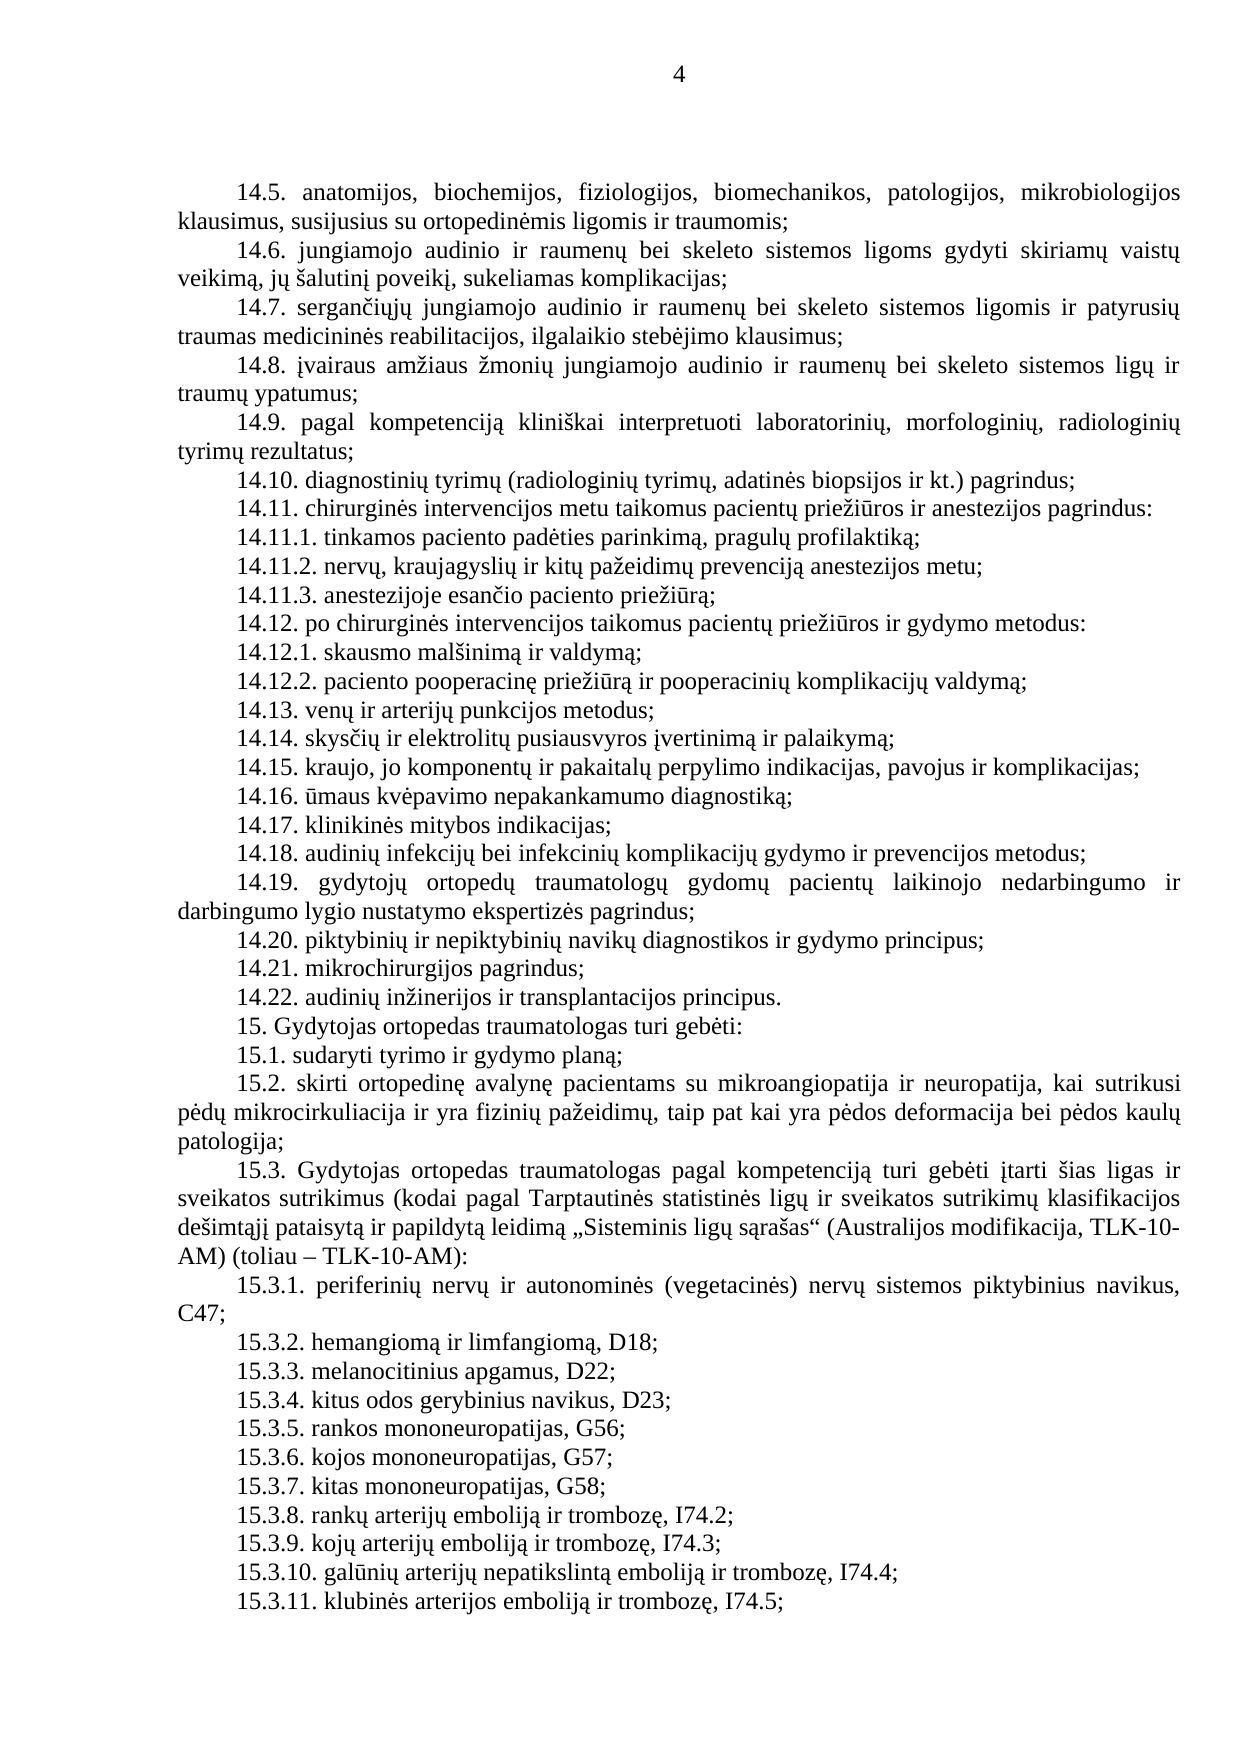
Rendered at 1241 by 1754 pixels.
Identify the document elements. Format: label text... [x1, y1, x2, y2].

text 14.9. pagal kompetenciją kliniškai interpretuoti laboratorinių, morfologinių, radiologinių tyrimų rezultatus; [177, 407, 1181, 465]
text 14.11. chirurginės intervencijos metu taikomus pacientų priežiūros ir anestezijos pagrindus: [177, 493, 1181, 522]
text 14.18. audinių infekcijų bei infekcinių komplikacijų gydymo ir prevencijos metodus; [177, 838, 1181, 867]
text 14.5. anatomijos, biochemijos, fiziologijos, biomechanikos, patologijos, mikrobiologijos klausimus, susijusius su ortopedinėmis ligomis ir traumomis; [177, 177, 1181, 235]
text 14.21. mikrochirurgijos pagrindus; [177, 953, 1181, 982]
text 15.3.4. kitus odos gerybinius navikus, D23; [177, 1385, 1181, 1413]
text 14.12.2. paciento pooperacinę priežiūrą ir pooperacinių komplikacijų valdymą; [177, 666, 1181, 695]
text 14.11.2. nervų, kraujagyslių ir kitų pažeidimų prevenciją anestezijos metu; [177, 551, 1181, 580]
text 15.3.6. kojos mononeuropatijas, G57; [177, 1442, 1181, 1471]
text 14.8. įvairaus amžiaus žmonių jungiamojo audinio ir raumenų bei skeleto sistemos ligų ir traumų ypatumus; [177, 350, 1181, 407]
text 15.3.11. klubinės arterijos emboliją ir trombozę, I74.5; [177, 1586, 1181, 1615]
text 14.7. sergančiųjų jungiamojo audinio ir raumenų bei skeleto sistemos ligomis ir patyrusių traumas medicininės reabilitacijos, ilgalaikio stebėjimo klausimus; [177, 292, 1181, 350]
text 15.3.10. galūnių arterijų nepatikslintą emboliją ir trombozę, I74.4; [177, 1557, 1181, 1586]
text 15.3.7. kitas mononeuropatijas, G58; [177, 1471, 1181, 1500]
text 14.12. po chirurginės intervencijos taikomus pacientų priežiūros ir gydymo metodus: [177, 608, 1181, 637]
text 14.19. gydytojų ortopedų traumatologų gydomų pacientų laikinojo nedarbingumo ir darbingumo lygio nustatymo ekspertizės pagrindus; [177, 867, 1181, 925]
text 15.3.1. periferinių nervų ir autonominės (vegetacinės) nervų sistemos piktybinius navikus, C47; [177, 1270, 1181, 1327]
text 14.6. jungiamojo audinio ir raumenų bei skeleto sistemos ligoms gydyti skiriamų vaistų veikimą, jų šalutinį poveikį, sukeliamas komplikacijas; [177, 235, 1181, 292]
text 14.14. skysčių ir elektrolitų pusiausvyros įvertinimą ir palaikymą; [177, 723, 1181, 752]
text 14.13. venų ir arterijų punkcijos metodus; [177, 695, 1181, 723]
text 15. Gydytojas ortopedas traumatologas turi gebėti: [177, 1011, 1181, 1040]
text 14.15. kraujo, jo komponentų ir pakaitalų perpylimo indikacijas, pavojus ir komplikacijas; [177, 752, 1181, 781]
text 15.3.3. melanocitinius apgamus, D22; [177, 1356, 1181, 1385]
text 15.1. sudaryti tyrimo ir gydymo planą; [177, 1040, 1181, 1068]
text 14.11.1. tinkamos paciento padėties parinkimą, pragulų profilaktiką; [177, 522, 1181, 551]
text 15.3.8. rankų arterijų emboliją ir trombozę, I74.2; [177, 1500, 1181, 1528]
text 14.10. diagnostinių tyrimų (radiologinių tyrimų, adatinės biopsijos ir kt.) pagrindus; [177, 465, 1181, 493]
text 15.3.9. kojų arterijų emboliją ir trombozę, I74.3; [177, 1528, 1181, 1557]
text 14.20. piktybinių ir nepiktybinių navikų diagnostikos ir gydymo principus; [177, 925, 1181, 953]
text 14.22. audinių inžinerijos ir transplantacijos principus. [177, 982, 1181, 1011]
text 14.17. klinikinės mitybos indikacijas; [177, 810, 1181, 838]
text 15.3. Gydytojas ortopedas traumatologas pagal kompetenciją turi gebėti įtarti šias ligas ir sveikatos sutrikimus (kodai pagal Tarptautinės statistinės ligų ir sveikatos sutrikimų klasifikacijos dešimtąjį pataisytą ir papildytą leidimą „Sisteminis ligų sąrašas“ (Australijos modifikacija, TLK-10-AM) (toliau – TLK-10-AM): [177, 1155, 1181, 1270]
text 15.3.5. rankos mononeuropatijas, G56; [177, 1413, 1181, 1442]
text 14.11.3. anestezijoje esančio paciento priežiūrą; [177, 580, 1181, 608]
text 15.3.2. hemangiomą ir limfangiomą, D18; [177, 1327, 1181, 1356]
text 14.16. ūmaus kvėpavimo nepakankamumo diagnostiką; [177, 781, 1181, 810]
text 14.12.1. skausmo malšinimą ir valdymą; [177, 637, 1181, 666]
text 15.2. skirti ortopedinę avalynę pacientams su mikroangiopatija ir neuropatija, kai sutrikusi pėdų mikrocirkuliacija ir yra fizinių pažeidimų, taip pat kai yra pėdos deformacija bei pėdos kaulų patologija; [177, 1068, 1181, 1155]
